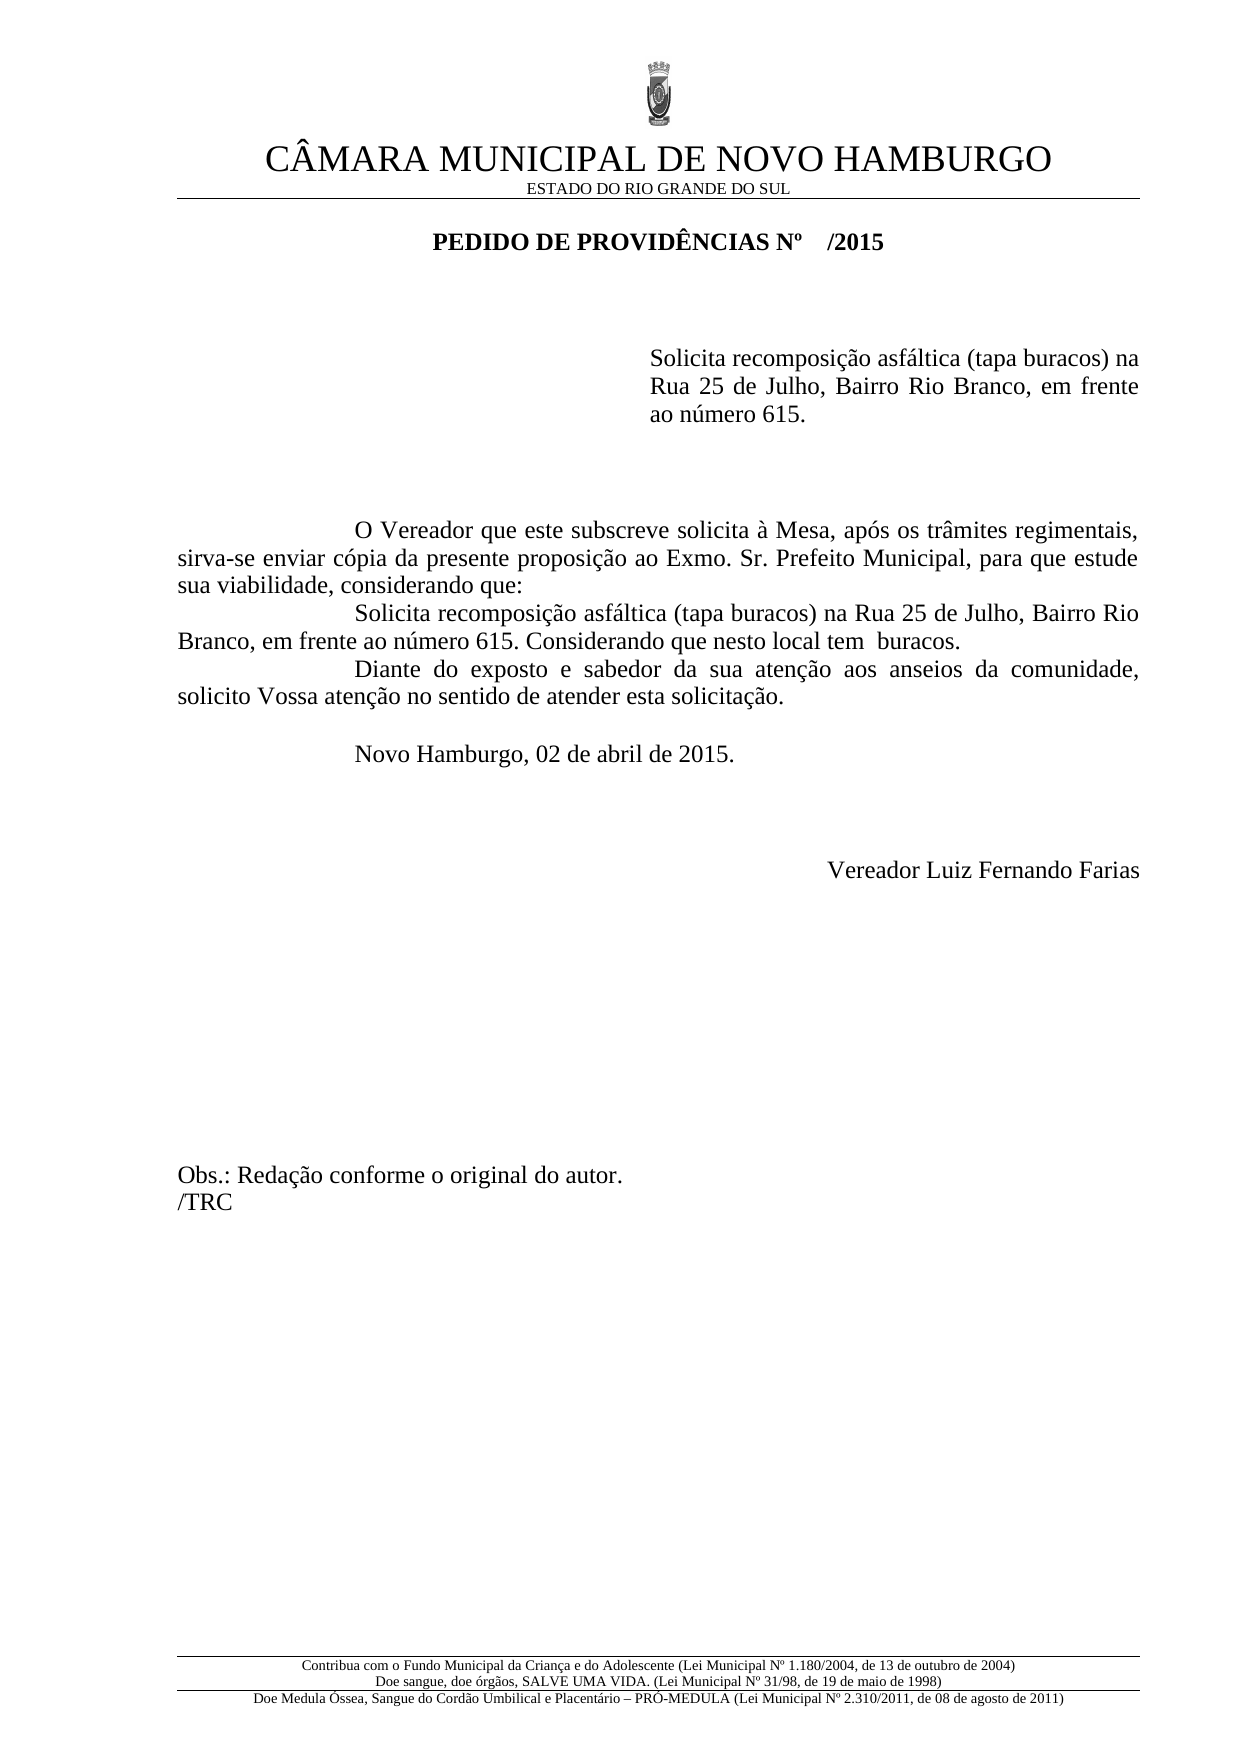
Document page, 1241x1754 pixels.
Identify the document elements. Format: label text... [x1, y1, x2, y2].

text Obs.: Redação conforme o original do autor. [177, 1161, 1140, 1188]
text Solicita recomposição asfáltica (tapa buracos) na Rua 25 de Julho, Bairro Rio Branco, em frente ao número 615. Considerando que nesto local tem buracos. [177, 599, 1140, 655]
text /TRC [177, 1188, 1140, 1216]
text PEDIDO DE PROVIDÊNCIAS Nº /2015 [177, 228, 1140, 256]
text Novo Hamburgo, 02 de abril de 2015. [177, 740, 1140, 767]
text O Vereador que este subscreve solicita à Mesa, após os trâmites regimentais, sirva-se enviar cópia da presente proposição ao Exmo. Sr. Prefeito Municipal, para que estude sua viabilidade, considerando que: [177, 516, 1140, 599]
text Solicita recomposição asfáltica (tapa buracos) na Rua 25 de Julho, Bairro Rio Branco, em frente ao número 615. [649, 344, 1140, 428]
text Diante do exposto e sabedor da sua atenção aos anseios da comunidade, solicito Vossa atenção no sentido de atender esta solicitação. [177, 655, 1140, 710]
text Vereador Luiz Fernando Farias [177, 856, 1140, 884]
